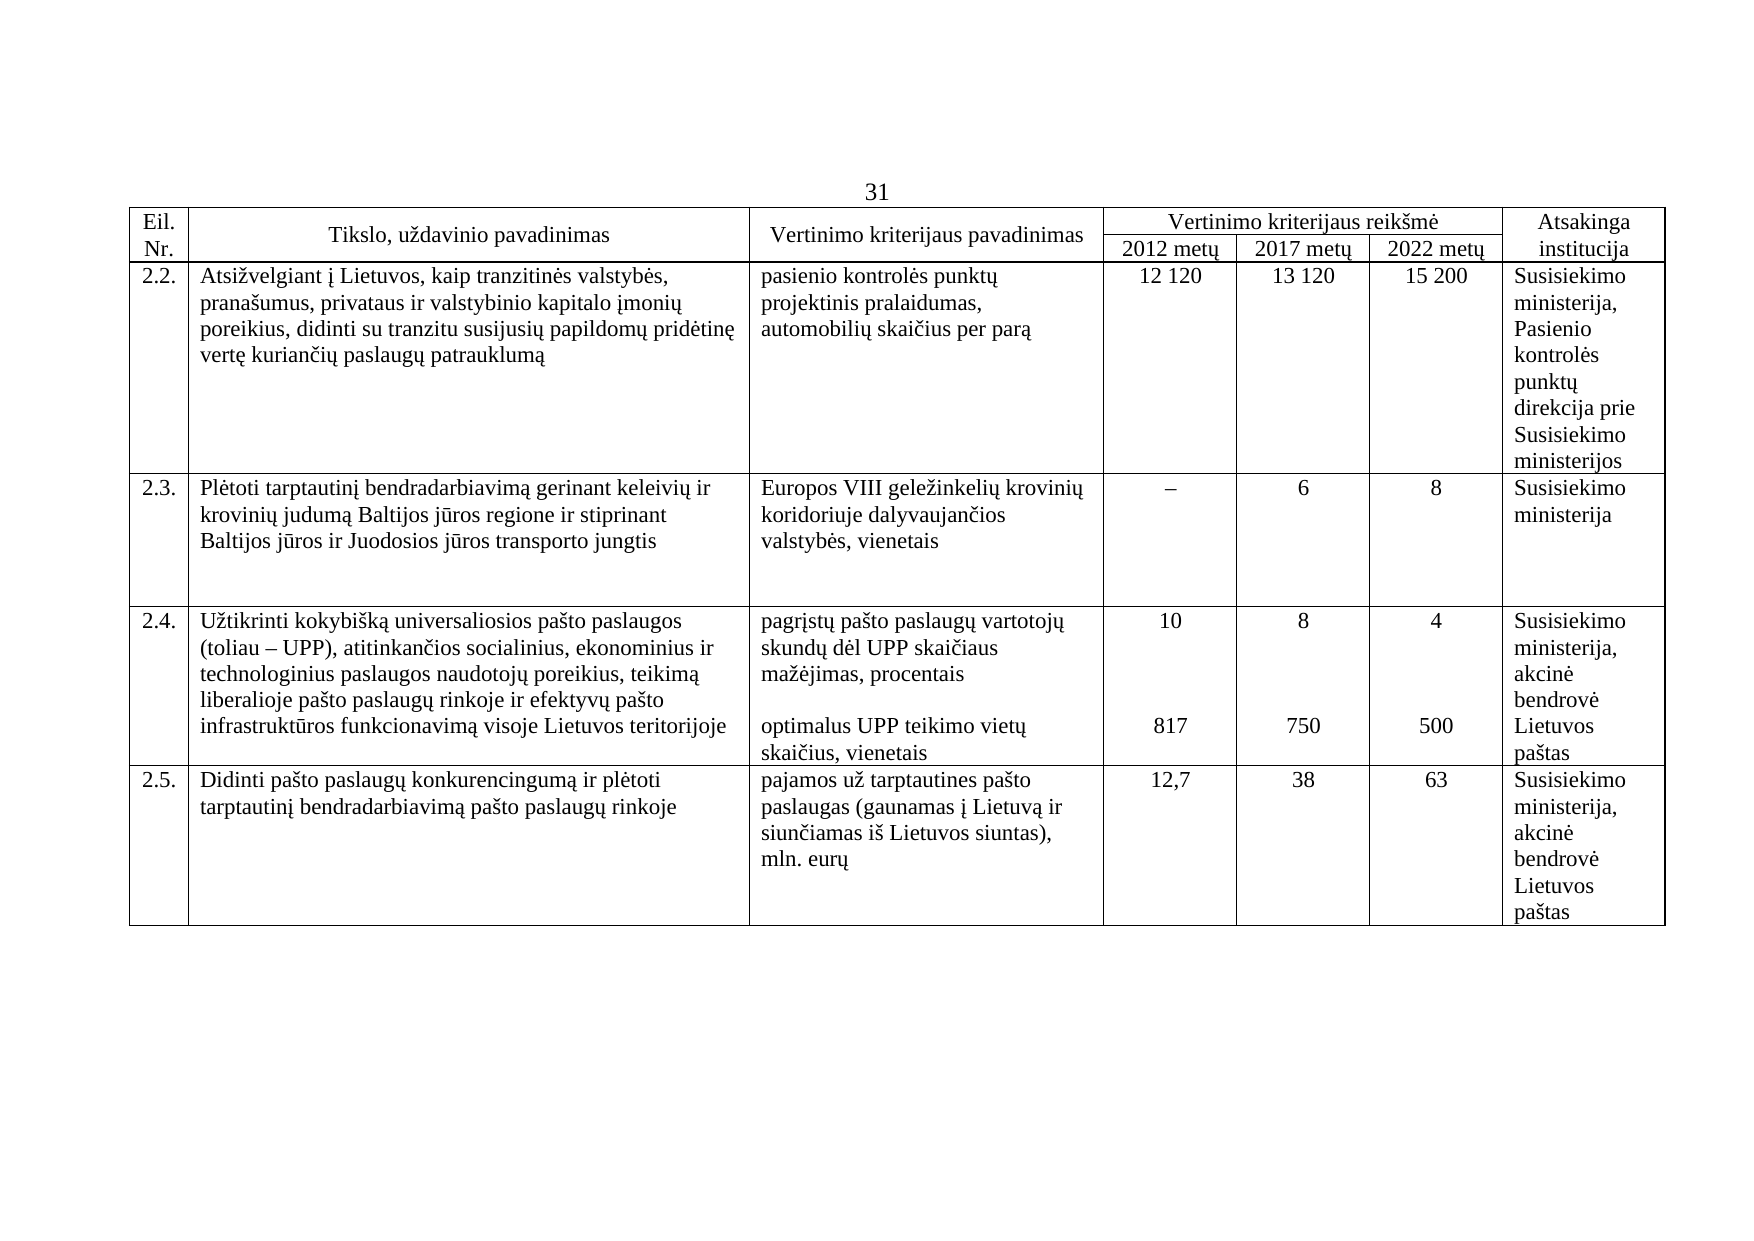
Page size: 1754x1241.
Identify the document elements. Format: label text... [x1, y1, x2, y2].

table_cell 2.3. [130, 474, 188, 606]
table_cell 13 120 [1237, 263, 1369, 473]
table_cell 2022 metų [1370, 235, 1502, 261]
table_cell 15 200 [1370, 263, 1502, 473]
table_cell Europos VIII geležinkelių krovinių koridoriuje dalyvaujančios valstybės, vienetais [750, 474, 1103, 606]
table_cell Didinti pašto paslaugų konkurencingumą ir plėtoti tarptautinį bendradarbiavimą pašto paslaugų rinkoje [189, 766, 749, 924]
table_cell 2.5. [130, 766, 188, 924]
table_header Vertinimo kriterijaus pavadinimas [750, 208, 1103, 261]
table_cell 4 500 [1370, 607, 1502, 765]
table_cell 10 817 [1104, 607, 1236, 765]
table_cell pagrįstų pašto paslaugų vartotojų skundų dėl UPP skaičiaus mažėjimas, procentais optimalus UPP teikimo vietų skaičius, vienetais [750, 607, 1103, 765]
table_cell Susisiekimo ministerija, Pasienio kontrolės punktų direkcija prie Susisiekimo ministerijos [1503, 263, 1664, 473]
table_cell 2.2. [130, 263, 188, 473]
table_cell 2.4. [130, 607, 188, 765]
table_cell 2012 metų [1104, 235, 1236, 261]
table_header Eil. Nr. [130, 208, 188, 261]
table_cell Užtikrinti kokybišką universaliosios pašto paslaugos (toliau – UPP), atitinkančios socialinius, ekonominius ir technologinius paslaugos naudotojų poreikius, teikimą liberalioje pašto paslaugų rinkoje ir efektyvų pašto infrastruktūros funkcionavimą visoje Lietuvos teritorijoje [189, 607, 749, 765]
table_cell Susisiekimo ministerija [1503, 474, 1664, 606]
table_header Tikslo, uždavinio pavadinimas [189, 208, 749, 261]
table_cell 6 [1237, 474, 1369, 606]
table_cell Susisiekimo ministerija, akcinė bendrovė Lietuvos paštas [1503, 607, 1664, 765]
table_cell pasienio kontrolės punktų projektinis pralaidumas, automobilių skaičius per parą [750, 263, 1103, 473]
table_cell Atsižvelgiant į Lietuvos, kaip tranzitinės valstybės, pranašumus, privataus ir valstybinio kapitalo įmonių poreikius, didinti su tranzitu susijusių papildomų pridėtinę vertę kuriančių paslaugų patrauklumą [189, 263, 749, 473]
table_cell Plėtoti tarptautinį bendradarbiavimą gerinant keleivių ir krovinių judumą Baltijos jūros regione ir stiprinant Baltijos jūros ir Juodosios jūros transporto jungtis [189, 474, 749, 606]
table_cell – [1104, 474, 1236, 606]
table_header Vertinimo kriterijaus reikšmė [1104, 208, 1502, 234]
table_header Atsakinga institucija [1503, 208, 1664, 261]
table_cell 38 [1237, 766, 1369, 924]
table_cell 12 120 [1104, 263, 1236, 473]
table_cell pajamos už tarptautines pašto paslaugas (gaunamas į Lietuvą ir siunčiamas iš Lietuvos siuntas), mln. eurų [750, 766, 1103, 924]
table_cell Susisiekimo ministerija, akcinė bendrovė Lietuvos paštas [1503, 766, 1664, 924]
table_cell 8 750 [1237, 607, 1369, 765]
table_cell 12,7 [1104, 766, 1236, 924]
table_cell 8 [1370, 474, 1502, 606]
table_cell 63 [1370, 766, 1502, 924]
table_cell 2017 metų [1237, 235, 1369, 261]
